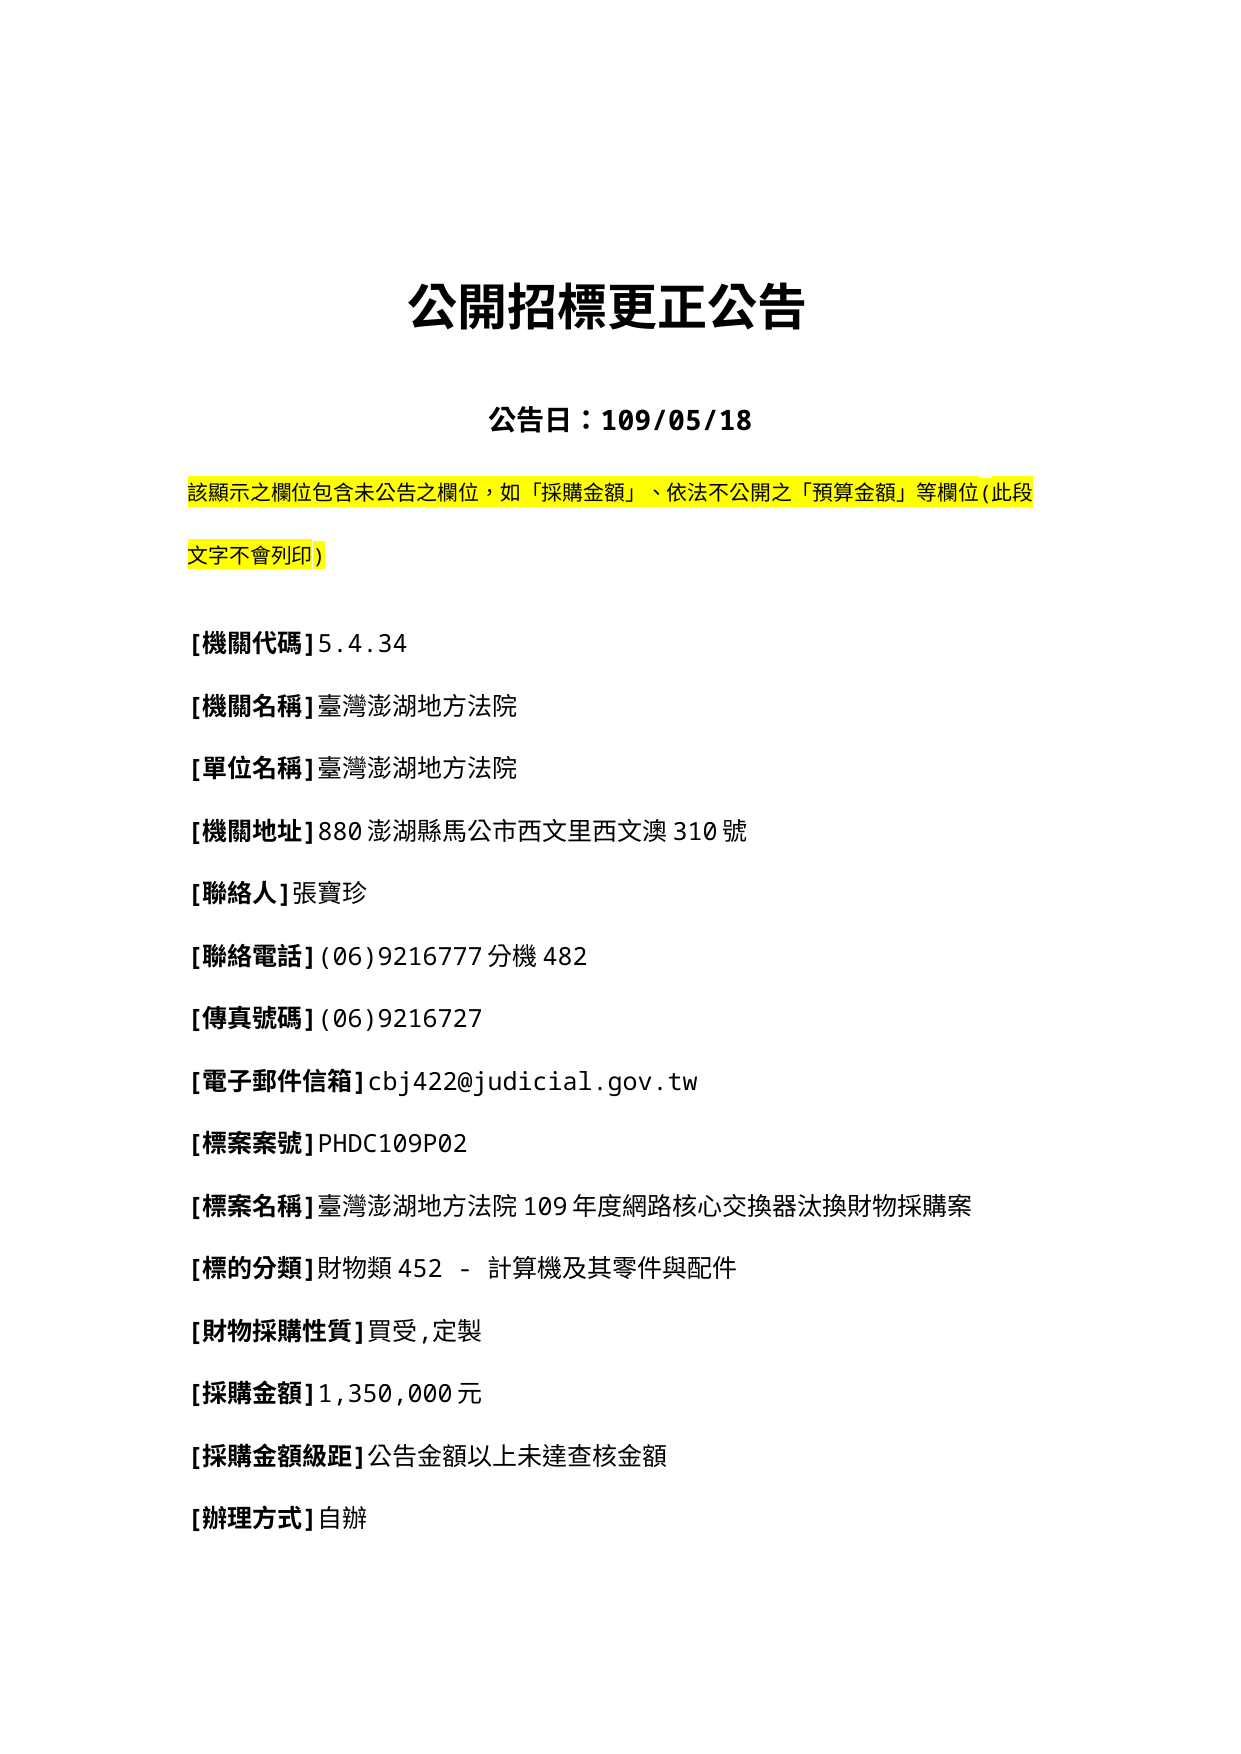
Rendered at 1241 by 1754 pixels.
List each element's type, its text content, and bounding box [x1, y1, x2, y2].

subtitle 公告日：109/05/18 [187, 377, 1053, 439]
text 該顯示之欄位包含未公告之欄位，如「採購金額」、依法不公開之「預算金額」等欄位(此段文字不會列印) [187, 450, 1053, 575]
subtitle 公開招標更正公告 [187, 231, 1053, 356]
table_cell 1 [188, 158, 1240, 221]
text [機關代碼]5.4.34 [機關名稱]臺灣澎湖地方法院 [單位名稱]臺灣澎湖地方法院 [機關地址]880澎湖縣馬公市西文里西文澳310號 [聯絡人]張寶珍 [聯絡電話](06)9216777分機482 [傳真號碼](06)9216727 [電子郵件信箱]cbj422@judicial.gov.tw [標案案號]PHDC109P02 [標案名稱]臺灣澎湖地方法院109年度網路核心交換器汰換財物採購案 [標的分類]財物類452 - 計算機及其零件與配件 [財物採購性質]買受,定製 [採購金額]1,350,000元 [採購金額級距]公告金額以上未達查核金額 [辦理方式]自辦 [依據法條]採購法第18條、第19條 [是否適用條約或協定之採購] [是否適用WTO政府採購協定(GPA)] 否 [是否適用臺紐經濟合作協定(ANZTEC)] 否 [是否適用臺星經濟夥伴協定(ASTEP)] 否 [本採購是否屬「具敏感性或國安(含資安)疑慮之業務範疇」採購]否 [本採購是否屬「涉及國家安全」採購]否 [預算金額]1,350,000元 [預算金額是否公開]是 [預計金額]1,350,000元 [預計金額是否公開]是 [後續擴充]否 [是否受機關補助]是 [補助機關]5 司法院 [補助金額]1,350,000元 [是否含特別預算]否 [招標方式]公開招標 [決標方式]最低標 [是否依政府採購法施行細則第64條之2辦理]否 [新增公告傳輸次數]01 [更正序號]01 [招標狀態]第一次公開招標 [公告日]109/05/18 [原公告日]109/05/14 [是否複數決標]否 [是否訂有底價]是 [是否屬特殊採購]否 [是否已辦理公開閱覽]否 [是否屬統包]否 [是否屬共同供應契約採購]否 [是否屬二以上機關之聯合採購(不適用共同供應契約規定)]否 [是否應依公共工程專業技師簽證規則實施技師簽證]否 [是否採行協商措施]否 [是否適用採購法第104條或105條或招標期限標準第10條或第4條之1]否 [是否依據採購法第106條第1項第1款辦理]否 [是否提供電子領標]是 [機關文件費(機關實收)]0元 [系統使用費]20元 [文件代收費]0元 [總計]20元 [是否提供現場領標]是 [招標文件領取地點]880澎湖縣馬公市西文里西文澳310號 [招標文件售價及付款方式]不收費 [是否提供電子投標]否 [是否異動招標文件]是 [截止投標]109/05/27 17:00 [開標時間]109/05/28 10:00 [開標地點]880澎湖縣馬公市西文里西文澳310號 [是否須繳納押標金] 是，尚未提供廠商線上繳納押標金 [押標金額度]新臺幣67,500元 [投標文字]正體中文 [收受投標文件地點]880澎湖縣馬公市西文里西文澳310號 [是否依據採購法第99條]否 [履約地點]澎湖縣(非原住民地區) [履約期限]自決標翌日起60日曆天內將安裝測試完畢。 [是否刊登公報]是 [是否依據採購法第11條之1，成立採購工作及審查小組]否 [本案採購契約是否採用主管機關訂定之範本]是 [本案採購契約是否採用主管機關訂定之最新版範本]是 [歸屬計畫類別]非屬愛台十二項計畫 [廠商資格摘要] 1.廠商登記或設立證明。廠商依法設立或登記營業，領有公司登記或商業登記證明文件，廠商得以列印公開於目的事業主管機關網站之資料代之。（經濟部98年4月2日經商字第09802406680號公告：「直轄市政府及縣（市）政府依營利事業統一發證辦法所核發之營利事業登記證，自98年4月13日起停止使用，不再作為證明文件」） 2.廠商繳納營業稅或所得稅之證明。開標當日為準之最近一期營業稅繳款書收據聯或主管稽徵機關核章之營業人銷售額與稅額申報書收執聯，廠商不及提出最近一期證明者，得以前一期之納稅證明代之。新設立且未屆營業稅繳納期限者，得以營業稅主管稽徵機關核發之核准設立登記公函及申領統一發票購票證相關文件代之。 3.廠商信用證明。票據交換機構於截止投標日之前「半年內」所出具廠 商之非拒絕往來戶及最近「三年」內無退票紀錄證明或金融、機構出具之信用證明等。 4.(1) Cisco CCIE一名，並在該公司服務滿1年(含)以上。檢附認證執照影本並附在職證明、勞保證明文件。 (2) Cisco CCNP一名，並在該公司服務滿1年(含)以上。認證執照影 本並附在職證明、勞保證明文件。 (3)前兩者可以同一人。 [是否訂有與履約能力有關之基本資格]是 [廠商應附具之基本資格證明文件或物品] 1.廠商信用之證明。 [附加說明] [是否刊登英文公告]否 [疑義、異議、申訴及檢舉受理單位] [疑義、異議受理單位]臺灣澎湖地方法院 [申訴受理單位]行政院公共工程委員會採購申訴審議委員會（地址：110臺北市信義區松仁路3號9樓、電話：02-87897530、傳真：02-87897514） [檢舉受理單位] 法務部調查局（地址：231新北市新店區中華路74號;新店郵政60000號信箱、電話：02-29177777、傳真：02-29188888） 澎湖縣調查站（地址：880澎湖縣馬公市新明路77號;馬公郵政60000號信箱、電話：06-9278888） 法務部廉政署（地址：100臺北市中正區博愛路166號;10099國史館郵局第153號信箱、電話：0800286586、傳真：02-23811234） 中央採購稽核小組（地址：110臺北市信義區松仁路3號9樓、電話：02-87897548、傳真：02-87897554） [招標公告傳輸時間]109/05/13 16:02 [187, 600, 1053, 1537]
